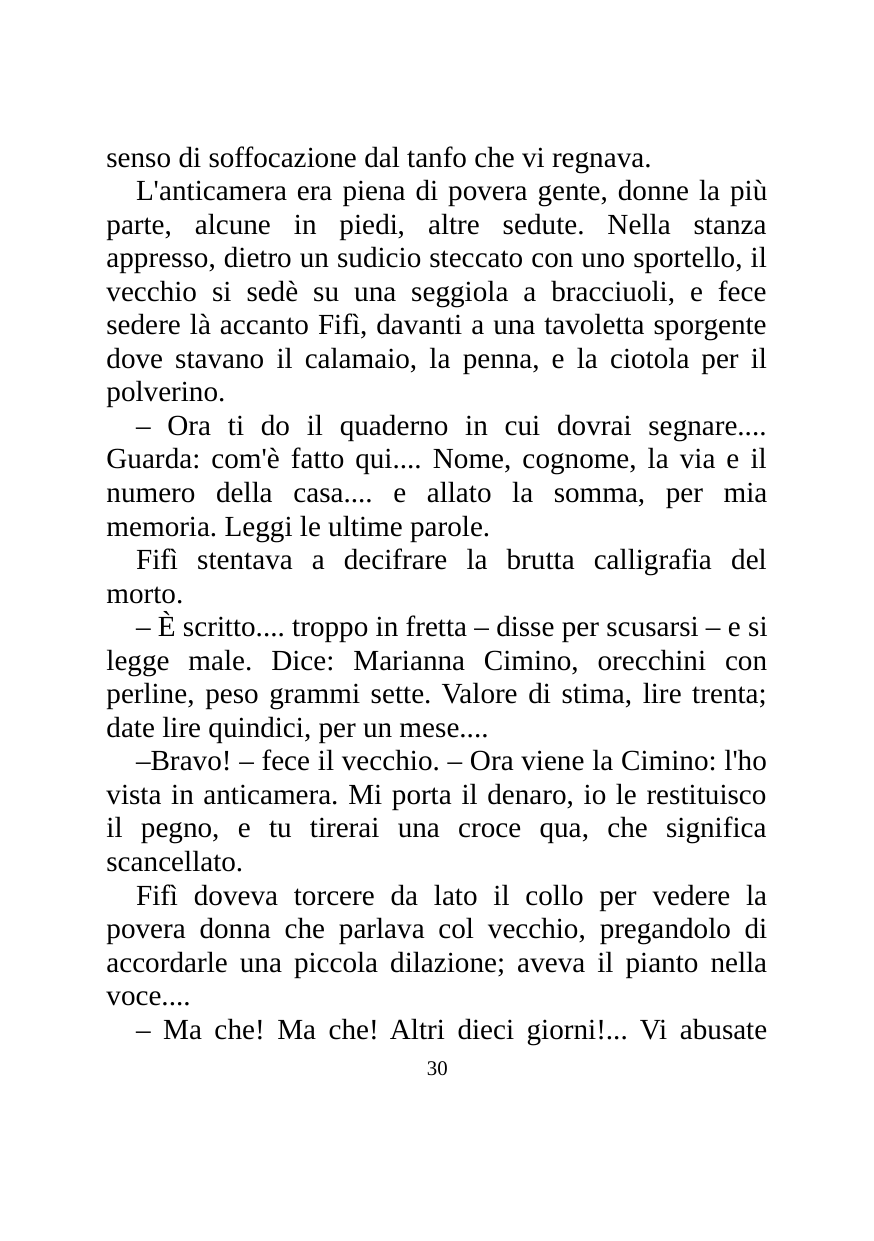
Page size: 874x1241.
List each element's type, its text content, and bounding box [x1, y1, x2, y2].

text – Ora ti do il quaderno in cui dovrai segnare.... Guarda: com'è fatto qui.... Nome, cognome, la via e il numero della casa.... e allato la somma, per mia memoria. Leggi le ultime parole. [106, 408, 768, 542]
text L'anticamera era piena di povera gente, donne la più parte, alcune in piedi, altre sedute. Nella stanza appresso, dietro un sudicio steccato con uno sportello, il vecchio si sedè su una seggiola a bracciuoli, e fece sedere là accanto Fifì, davanti a una tavoletta sporgente dove stavano il calamaio, la penna, e la ciotola per il polverino. [106, 173, 768, 408]
text – È scritto.... troppo in fretta – disse per scusarsi – e si legge male. Dice: Marianna Cimino, orecchini con perline, peso grammi sette. Valore di stima, lire trenta; date lire quindici, per un mese.... [106, 609, 768, 743]
text senso di soffocazione dal tanfo che vi regnava. [106, 140, 768, 173]
text Fifì doveva torcere da lato il collo per vedere la povera donna che parlava col vecchio, pregandolo di accordarle una piccola dilazione; aveva il pianto nella voce.... [106, 878, 768, 1012]
text –Bravo! – fece il vecchio. – Ora viene la Cimino: l'ho vista in anticamera. Mi porta il denaro, io le restituisco il pegno, e tu tirerai una croce qua, che significa scancellato. [106, 743, 768, 878]
text Fifì stentava a decifrare la brutta calligrafia del morto. [106, 542, 768, 609]
text – Ma che! Ma che! Altri dieci giorni!... Vi abusate [106, 1012, 768, 1045]
